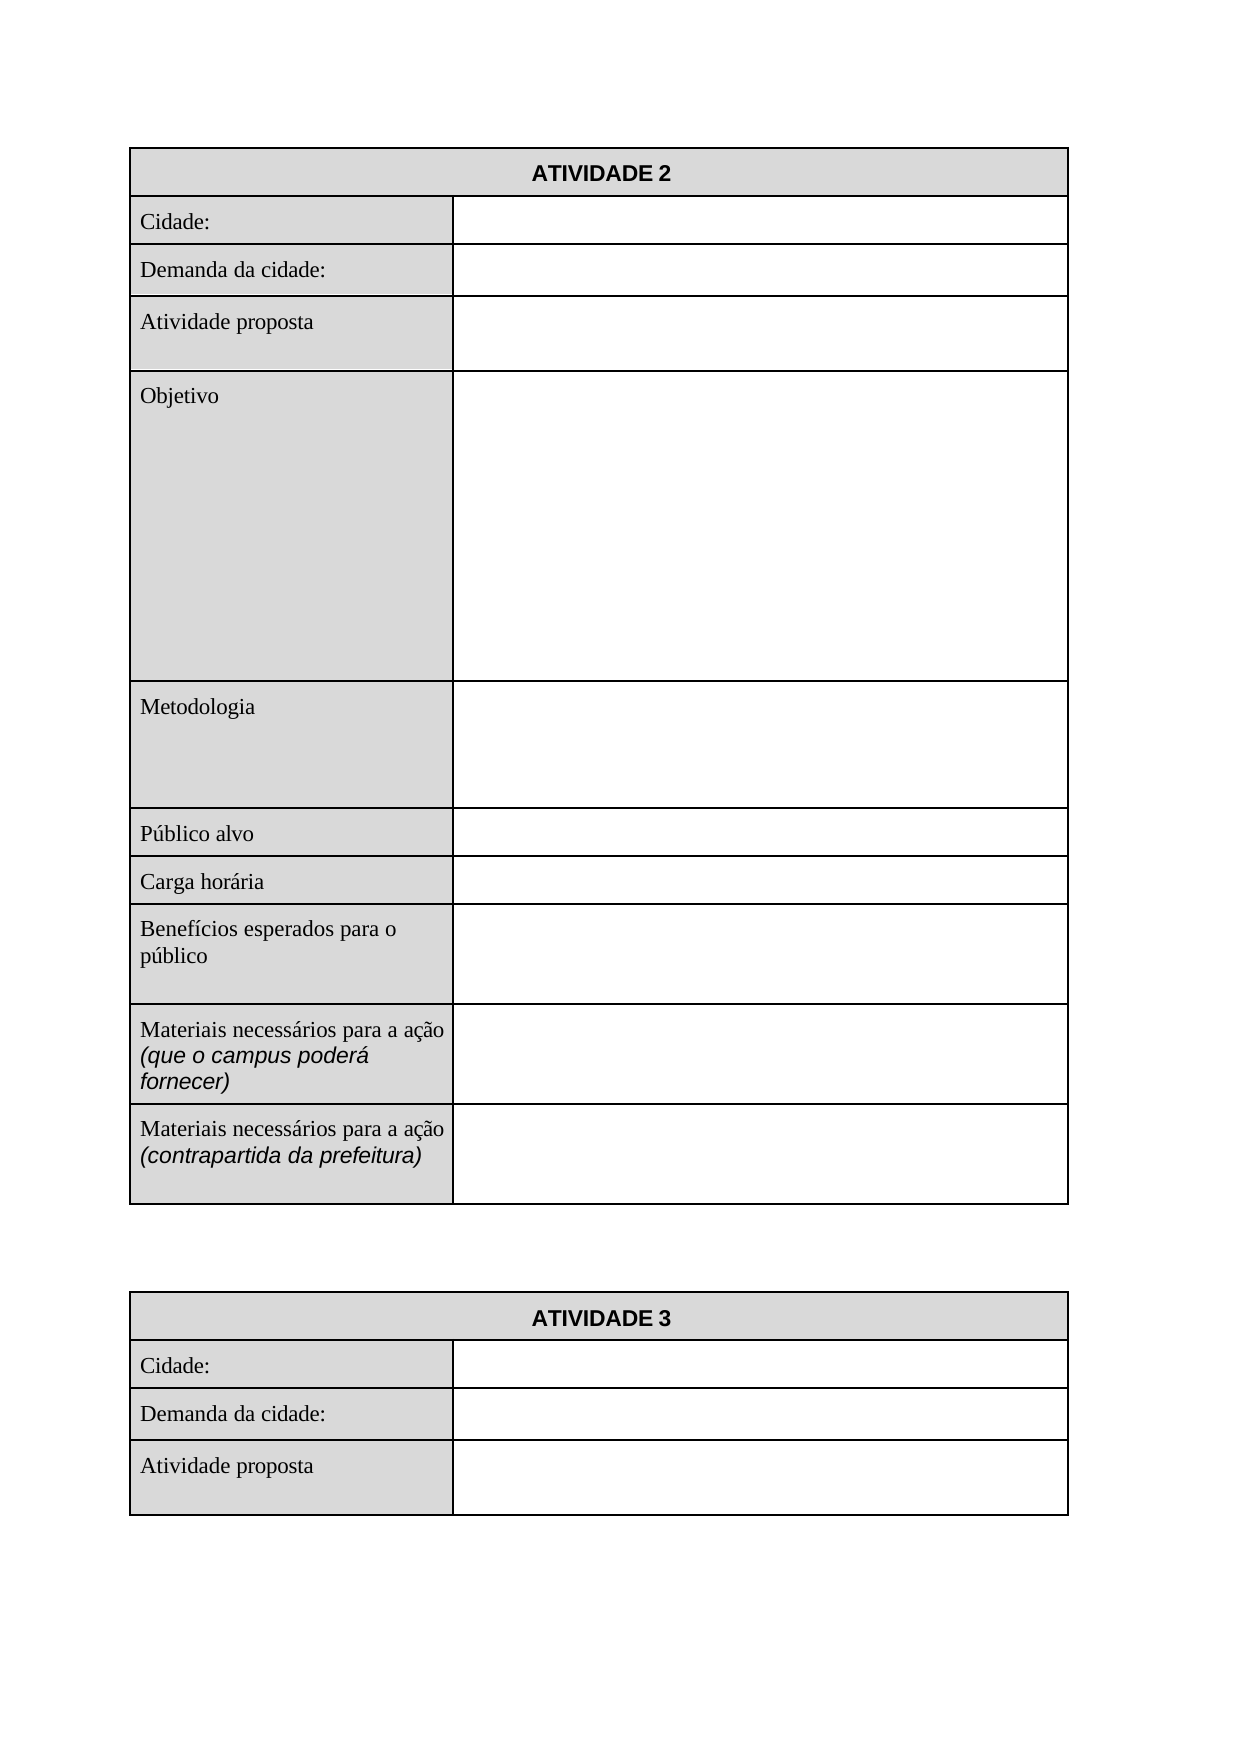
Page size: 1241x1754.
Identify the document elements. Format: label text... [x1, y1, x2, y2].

table_header ATIVIDADE 2 [131, 149, 1067, 195]
table_cell [454, 245, 1067, 294]
table_cell Benefícios esperados para o público [131, 905, 452, 1003]
table_cell Público alvo [131, 809, 452, 855]
table_cell [454, 682, 1067, 807]
table_cell Atividade proposta [131, 297, 452, 369]
table_header ATIVIDADE 3 [131, 1293, 1067, 1339]
table_cell [454, 372, 1067, 680]
table_cell Demanda da cidade: [131, 1389, 452, 1439]
table_cell [454, 905, 1067, 1003]
table_cell Cidade: [131, 197, 452, 243]
table_cell Carga horária [131, 857, 452, 903]
table_cell [454, 1441, 1067, 1514]
table_cell Atividade proposta [131, 1441, 452, 1514]
table_cell [454, 809, 1067, 855]
table_cell [454, 1105, 1067, 1203]
table_cell Materiais necessários para a ação (contrapartida da prefeitura) [131, 1105, 452, 1203]
table_cell Cidade: [131, 1341, 452, 1387]
table_cell [454, 297, 1067, 369]
table_cell [454, 1341, 1067, 1387]
table_cell [454, 857, 1067, 903]
table_cell Demanda da cidade: [131, 245, 452, 294]
table_cell [454, 1389, 1067, 1439]
table_cell [454, 1005, 1067, 1103]
table_cell Objetivo [131, 372, 452, 680]
table_cell Metodologia [131, 682, 452, 807]
table_cell Materiais necessários para a ação (que o campus poderá fornecer) [131, 1005, 452, 1103]
table_cell [454, 197, 1067, 243]
